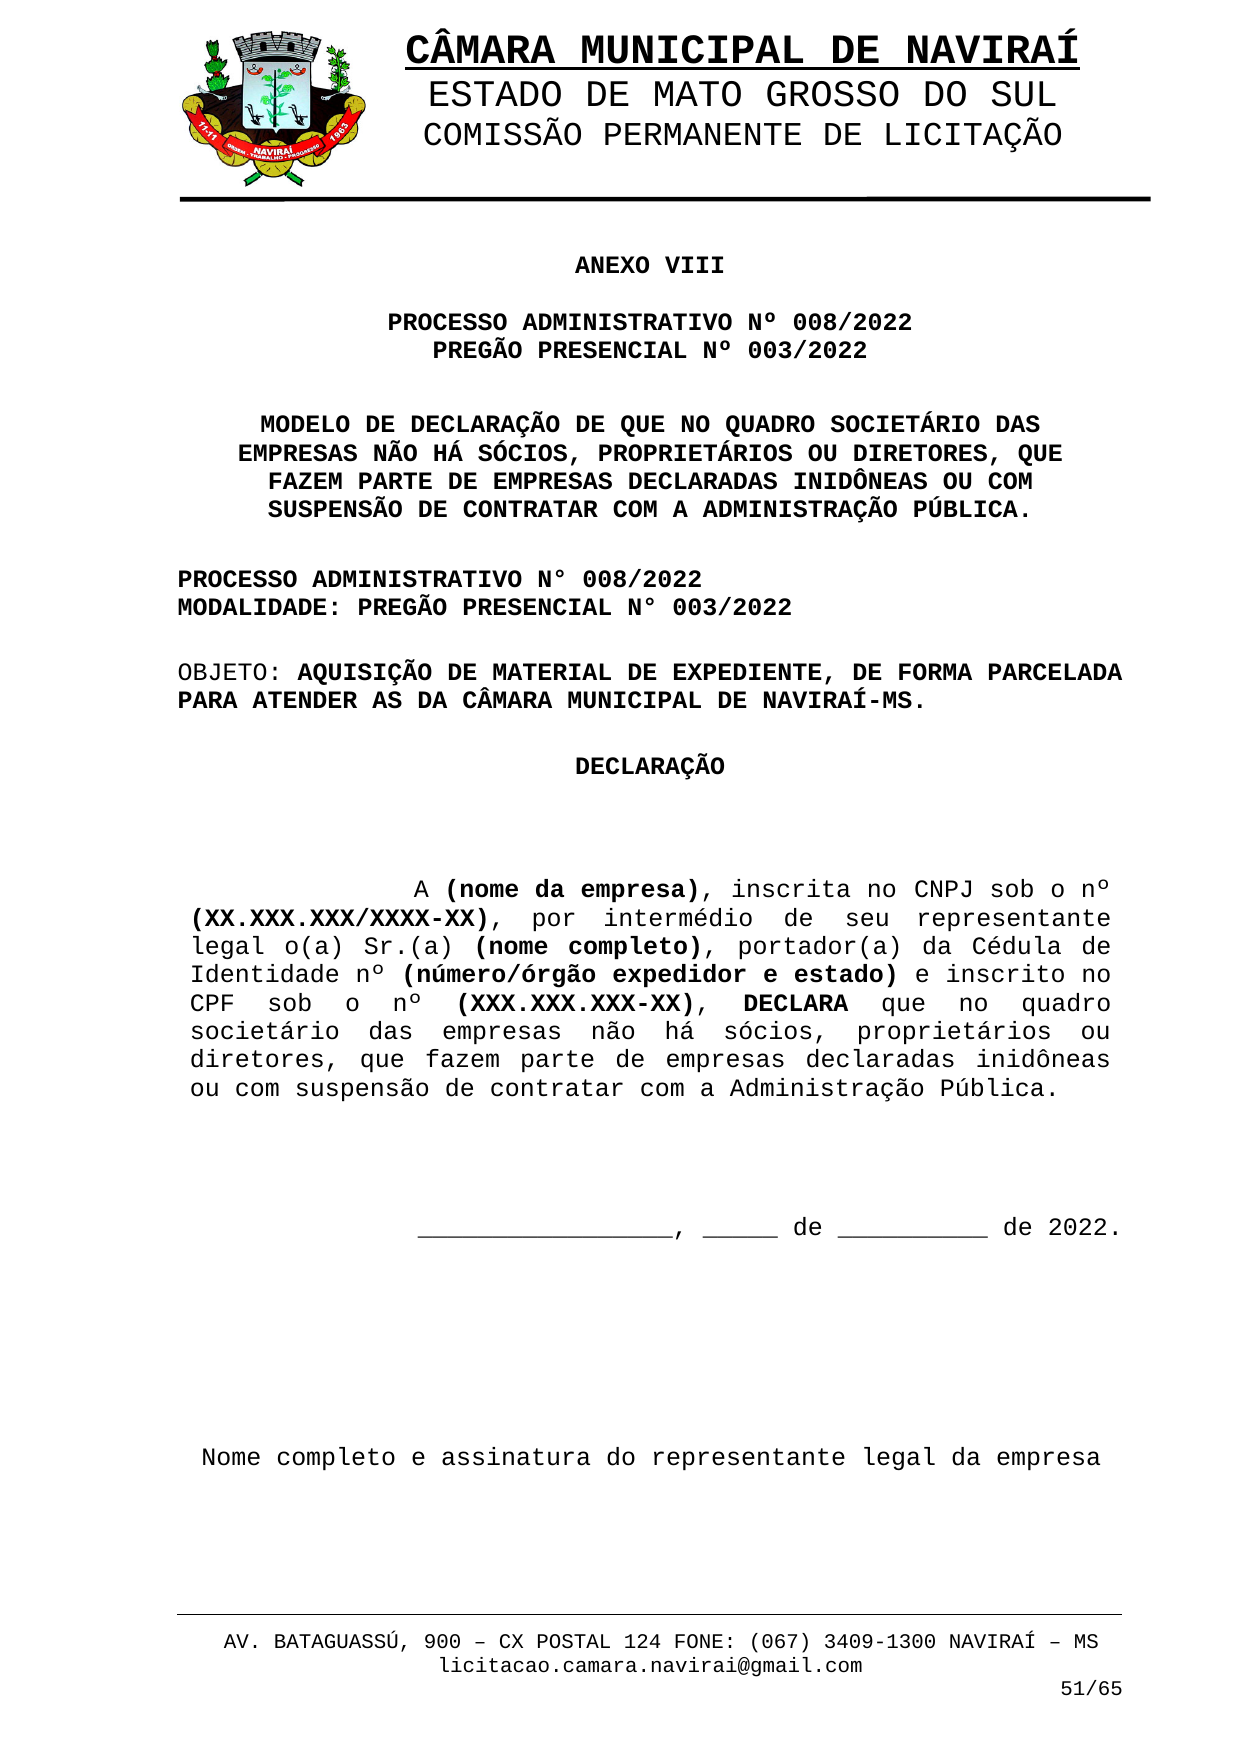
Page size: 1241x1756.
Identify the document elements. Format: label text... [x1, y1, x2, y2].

text OBJETO: AQUISIÇÃO DE MATERIAL DE EXPEDIENTE, DE FORMA PARCELADA PARA ATENDER AS DA CÂMARA MUNICIPAL DE NAVIRAÍ-MS. [177, 659, 1122, 716]
text PROCESSO ADMINISTRATIVO Nº 008/2022 [177, 309, 1122, 338]
text A (nome da empresa), inscrita no CNPJ sob o nº (XX.XXX.XXX/XXXX-XX), por intermédio de seu representante legal o(a) Sr.(a) (nome completo), portador(a) da Cédula de Identidade nº (número/órgão expedidor e estado) e inscrito no CPF sob o nº (XXX.XXX.XXX-XX), DECLARA que no quadro societário das empresas não há sócios, proprietários ou diretores, que fazem parte de empresas declaradas inidôneas ou com suspensão de contratar com a Administração Pública. [189, 877, 1111, 1103]
text MODELO DE DECLARAÇÃO DE QUE NO QUADRO SOCIETÁRIO DAS EMPRESAS NÃO HÁ SÓCIOS, PROPRIETÁRIOS OU DIRETORES, QUE FAZEM PARTE DE EMPRESAS DECLARADAS INIDÔNEAS OU COM SUSPENSÃO DE CONTRATAR COM A ADMINISTRAÇÃO PÚBLICA. [201, 412, 1099, 525]
text PROCESSO ADMINISTRATIVO N° 008/2022 [177, 566, 1122, 594]
text PREGÃO PRESENCIAL Nº 003/2022 [177, 338, 1122, 366]
text DECLARAÇÃO [200, 754, 1099, 782]
text ANEXO VIII [177, 253, 1122, 281]
text _________________, _____ de __________ de 2022. [177, 1214, 1122, 1243]
subtitle Nome completo e assinatura do representante legal da empresa [177, 1445, 1124, 1473]
text MODALIDADE: PREGÃO PRESENCIAL N° 003/2022 [177, 594, 1122, 623]
